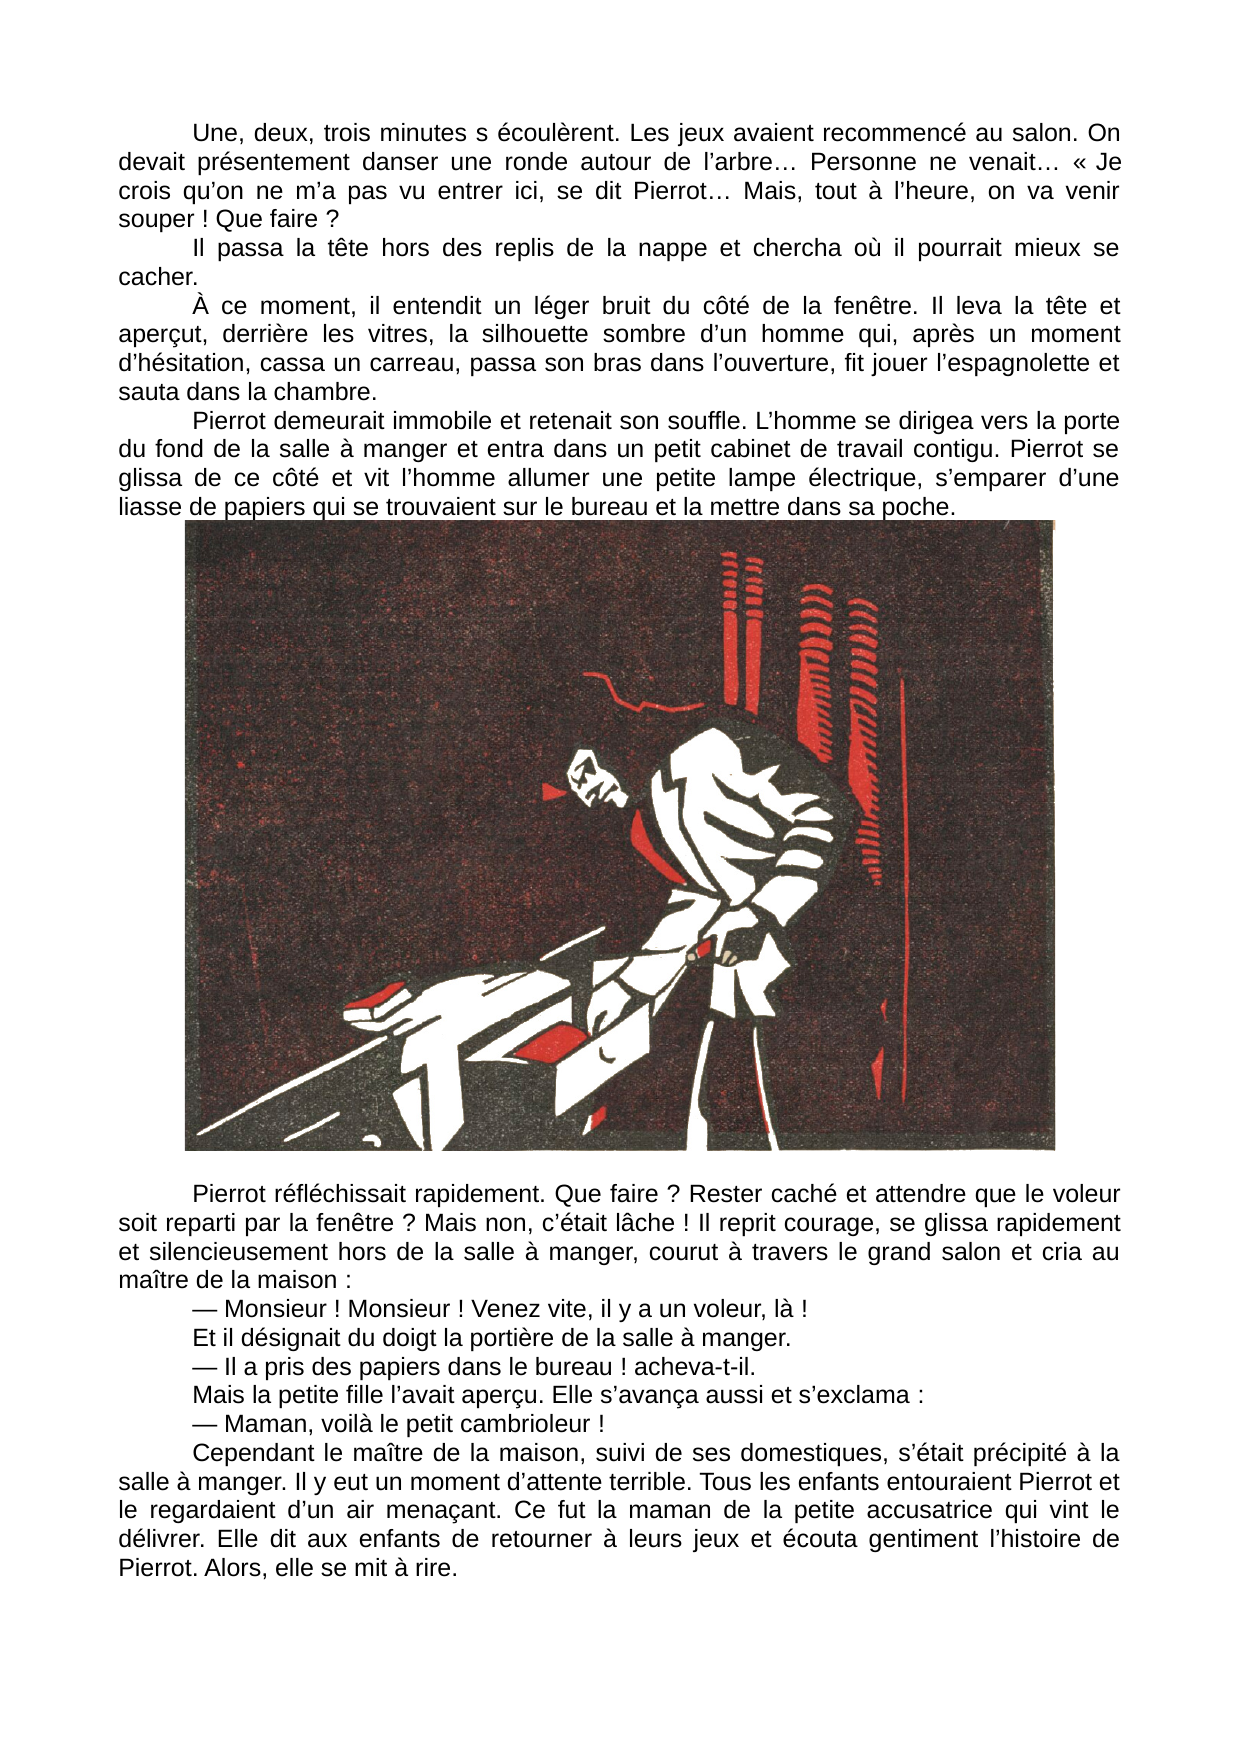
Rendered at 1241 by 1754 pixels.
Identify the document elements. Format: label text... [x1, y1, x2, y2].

text Pierrot réfléchissait rapidement. Que faire ? Rester caché et attendre que le voleur soit reparti par la fenêtre ? Mais non, c’était lâche ! Il reprit courage, se glissa rapidement et silencieusement hors de la salle à manger, courut à travers le grand salon et cria au maître de la maison : [118, 1179, 1122, 1294]
text Pierrot demeurait immobile et retenait son souffle. L’homme se dirigea vers la porte du fond de la salle à manger et entra dans un petit cabinet de travail contigu. Pierrot se glissa de ce côté et vit l’homme allumer une petite lampe électrique, s’emparer d’une liasse de papiers qui se trouvaient sur le bureau et la mettre dans sa poche. [118, 406, 1122, 521]
text Et il désignait du doigt la portière de la salle à manger. [118, 1323, 1122, 1351]
text Une, deux, trois minutes s écoulèrent. Les jeux avaient recommencé au salon. On devait présentement danser une ronde autour de l’arbre… Personne ne venait… « Je crois qu’on ne m’a pas vu entrer ici, se dit Pierrot… Mais, tout à l’heure, on va venir souper ! Que faire ? [118, 118, 1122, 233]
text Mais la petite fille l’avait aperçu. Elle s’avança aussi et s’exclama : [118, 1380, 1122, 1409]
text Cependant le maître de la maison, suivi de ses domestiques, s’était précipité à la salle à manger. Il y eut un moment d’attente terrible. Tous les enfants entouraient Pierrot et le regardaient d’un air menaçant. Ce fut la maman de la petite accusatrice qui vint le délivrer. Elle dit aux enfants de retourner à leurs jeux et écouta gentiment l’histoire de Pierrot. Alors, elle se mit à rire. [118, 1438, 1122, 1581]
text À ce moment, il entendit un léger bruit du côté de la fenêtre. Il leva la tête et aperçut, derrière les vitres, la silhouette sombre d’un homme qui, après un moment d’hésitation, cassa un carreau, passa son bras dans l’ouverture, fit jouer l’espagnolette et sauta dans la chambre. [118, 291, 1122, 406]
text Il passa la tête hors des replis de la nappe et chercha où il pourrait mieux se cacher. [118, 233, 1122, 291]
picture [184, 520, 1056, 1151]
text — Maman, voilà le petit cambrioleur ! [118, 1409, 1122, 1438]
text — Il a pris des papiers dans le bureau ! acheva-t-il. [118, 1351, 1122, 1380]
text — Monsieur ! Monsieur ! Venez vite, il y a un voleur, là ! [118, 1294, 1122, 1323]
